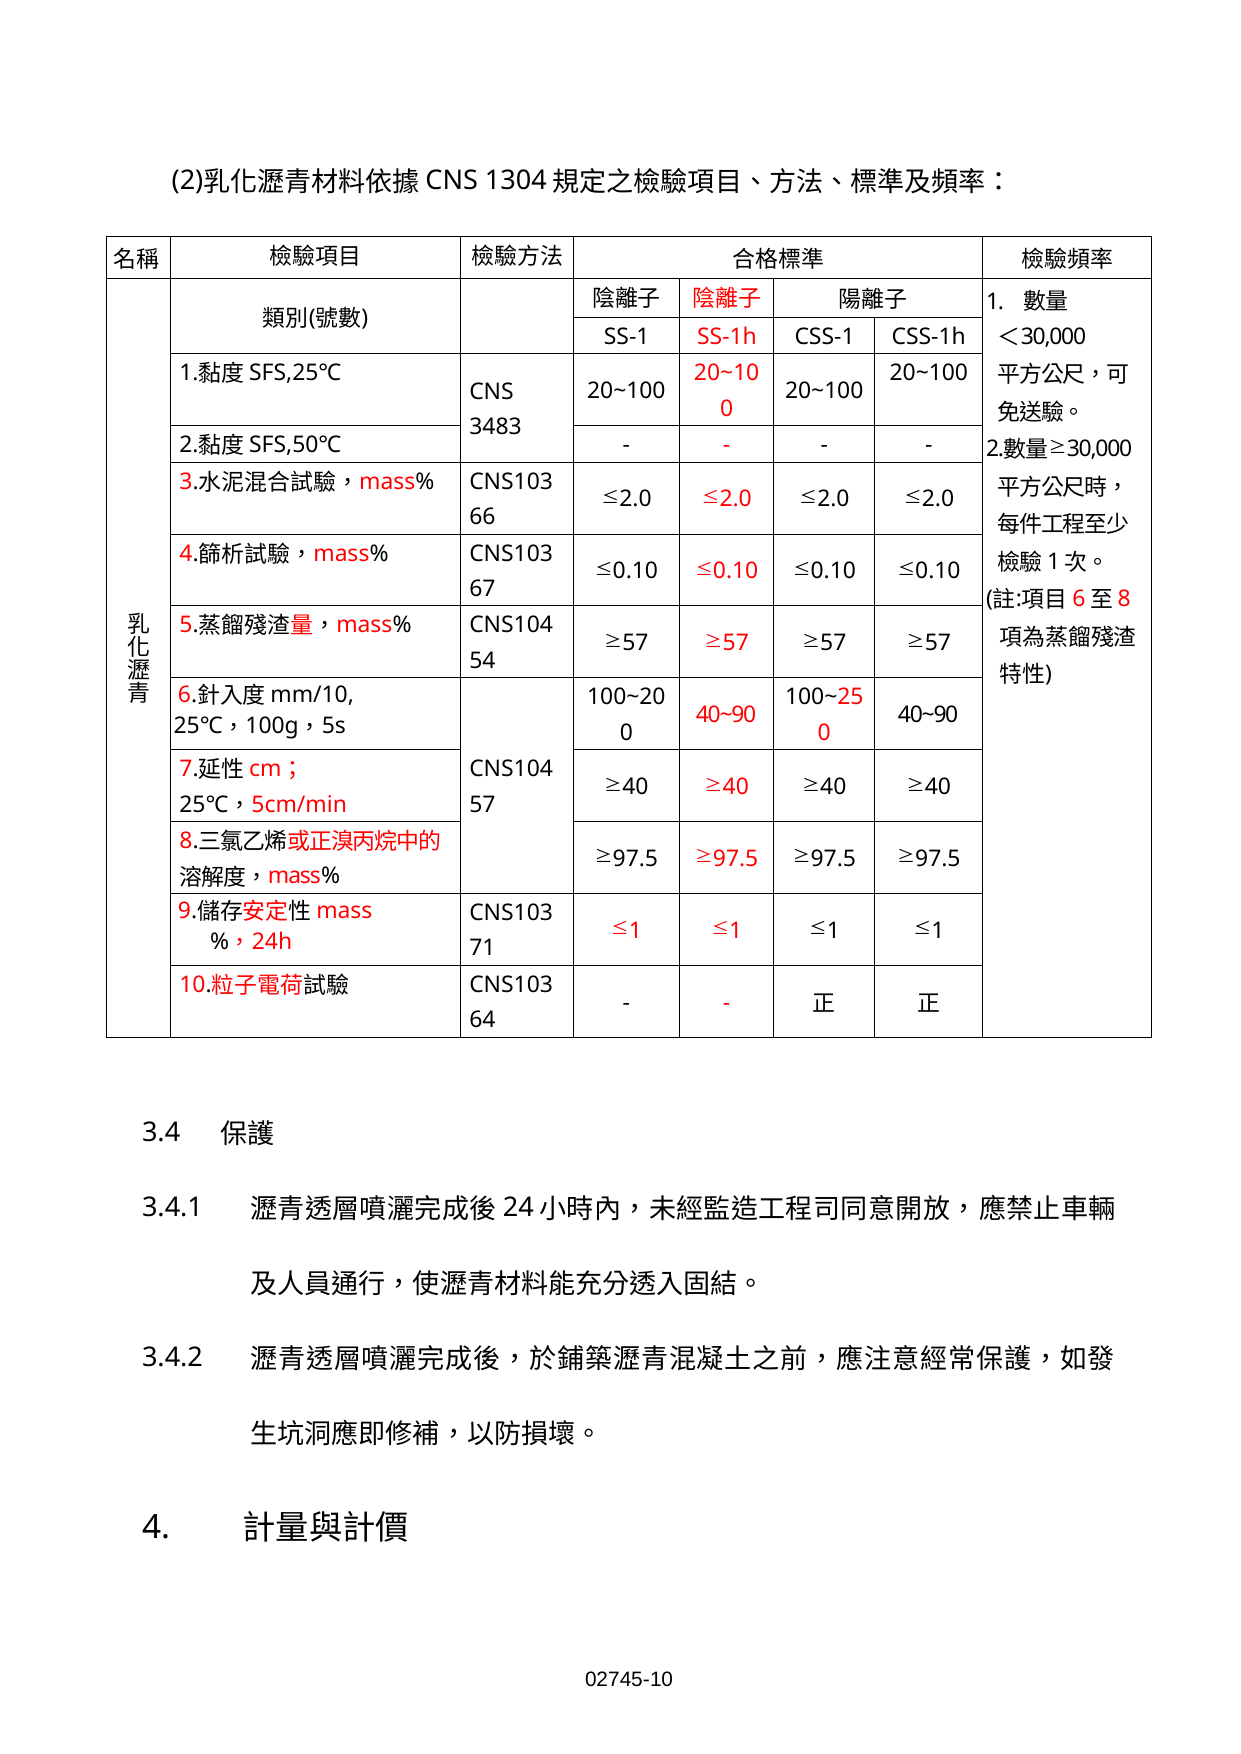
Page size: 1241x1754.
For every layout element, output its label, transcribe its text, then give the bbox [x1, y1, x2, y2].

table_cell 40 [574, 750, 679, 821]
text 3.4.1 瀝青透層噴灑完成後24小時內，未經監造工程司同意開放，應禁止車輛及人員通行，使瀝青材料能充分透入固結。 [142, 1169, 1116, 1319]
table_cell 5.蒸餾殘渣量，mass% [171, 606, 460, 677]
table_cell 類別(號數) [171, 279, 460, 353]
table_header 檢驗項目 [171, 237, 460, 278]
table_cell 97.5 [774, 822, 874, 893]
table_cell 40 [875, 750, 982, 821]
table_cell 97.5 [680, 822, 773, 893]
table_cell - [680, 426, 773, 462]
table_cell 8.三氯乙烯或正溴丙烷中的溶解度，mass% [171, 822, 460, 893]
table_cell 57 [574, 606, 679, 677]
table_cell 陽離子 [774, 279, 982, 317]
table_cell CNS10454 [461, 606, 573, 677]
table_cell 20~100 [774, 354, 874, 425]
table_cell 陰離子 [574, 279, 679, 317]
table_cell 20~100 [875, 354, 982, 425]
table_cell CNS10457 [461, 678, 573, 893]
table_cell 4.篩析試驗，mass% [171, 535, 460, 605]
table_cell CNS10364 [461, 966, 573, 1037]
table_cell 2.0 [680, 463, 773, 533]
table_cell 0.10 [574, 535, 679, 605]
table_cell CSS-1h [875, 318, 982, 353]
table_cell 57 [680, 606, 773, 677]
table_cell CNS10367 [461, 535, 573, 605]
table_cell 40~90 [680, 678, 773, 749]
table_cell 1 [774, 894, 874, 965]
table_cell 97.5 [574, 822, 679, 893]
table_header 合格標準 [574, 237, 982, 278]
table_cell 1 [574, 894, 679, 965]
table_header 檢驗頻率 [983, 237, 1151, 278]
text 3.4 保護 [142, 1094, 1116, 1169]
table_cell 0.10 [680, 535, 773, 605]
table_cell 9.儲存安定性mass%，24h [171, 894, 460, 965]
table_header 檢驗方法 [461, 237, 573, 278]
table_cell CNS10371 [461, 894, 573, 965]
table_cell 正 [774, 966, 874, 1037]
table_cell 2.0 [875, 463, 982, 533]
table_cell 陰離子 [680, 279, 773, 317]
table_cell 乳化瀝青 [107, 279, 170, 1037]
table_cell 40~90 [875, 678, 982, 749]
table_cell 57 [875, 606, 982, 677]
table_cell 1 [875, 894, 982, 965]
table_cell 57 [774, 606, 874, 677]
table_cell 2.黏度SFS,50℃ [171, 426, 460, 462]
table_cell 1 [680, 894, 773, 965]
table_cell 97.5 [875, 822, 982, 893]
table_cell 6.針入度mm/10, 25℃，100g，5s [171, 678, 460, 749]
table_cell [461, 279, 573, 353]
table_cell 40 [774, 750, 874, 821]
table_cell 20~100 [680, 354, 773, 425]
table_cell - [574, 426, 679, 462]
text 4. 計量與計價 [142, 1488, 1116, 1563]
text (2)乳化瀝青材料依據CNS 1304規定之檢驗項目、方法、標準及頻率： [171, 142, 1116, 217]
table_header 名稱 [107, 237, 170, 278]
table_cell CNS 3483 [461, 354, 573, 462]
table_cell - [574, 966, 679, 1037]
table_cell SS-1h [680, 318, 773, 353]
table_cell 10.粒子電荷試驗 [171, 966, 460, 1037]
table_cell 2.0 [574, 463, 679, 533]
table_cell 7.延性cm；25℃，5cm/min [171, 750, 460, 821]
table_cell CNS10366 [461, 463, 573, 533]
table_cell SS-1 [574, 318, 679, 353]
table_cell CSS-1 [774, 318, 874, 353]
table_cell 100~200 [574, 678, 679, 749]
table_cell 1.黏度SFS,25℃ [171, 354, 460, 425]
table_cell - [774, 426, 874, 462]
table_cell 3.水泥混合試驗，mass% [171, 463, 460, 533]
table_cell 0.10 [875, 535, 982, 605]
table_cell 數量 ＜30,000 平方公尺，可免送驗。 2.數量30,000平方公尺時，每件工程至少檢驗1次。 (註:項目6至8項為蒸餾殘渣特性) [983, 279, 1151, 1037]
table_cell 100~250 [774, 678, 874, 749]
table_cell - [680, 966, 773, 1037]
table_cell - [875, 426, 982, 462]
table_cell 2.0 [774, 463, 874, 533]
table_cell 0.10 [774, 535, 874, 605]
table_cell 正 [875, 966, 982, 1037]
table_cell 40 [680, 750, 773, 821]
text 3.4.2 瀝青透層噴灑完成後，於鋪築瀝青混凝土之前，應注意經常保護，如發生坑洞應即修補，以防損壞。 [142, 1319, 1116, 1469]
table_cell 20~100 [574, 354, 679, 425]
